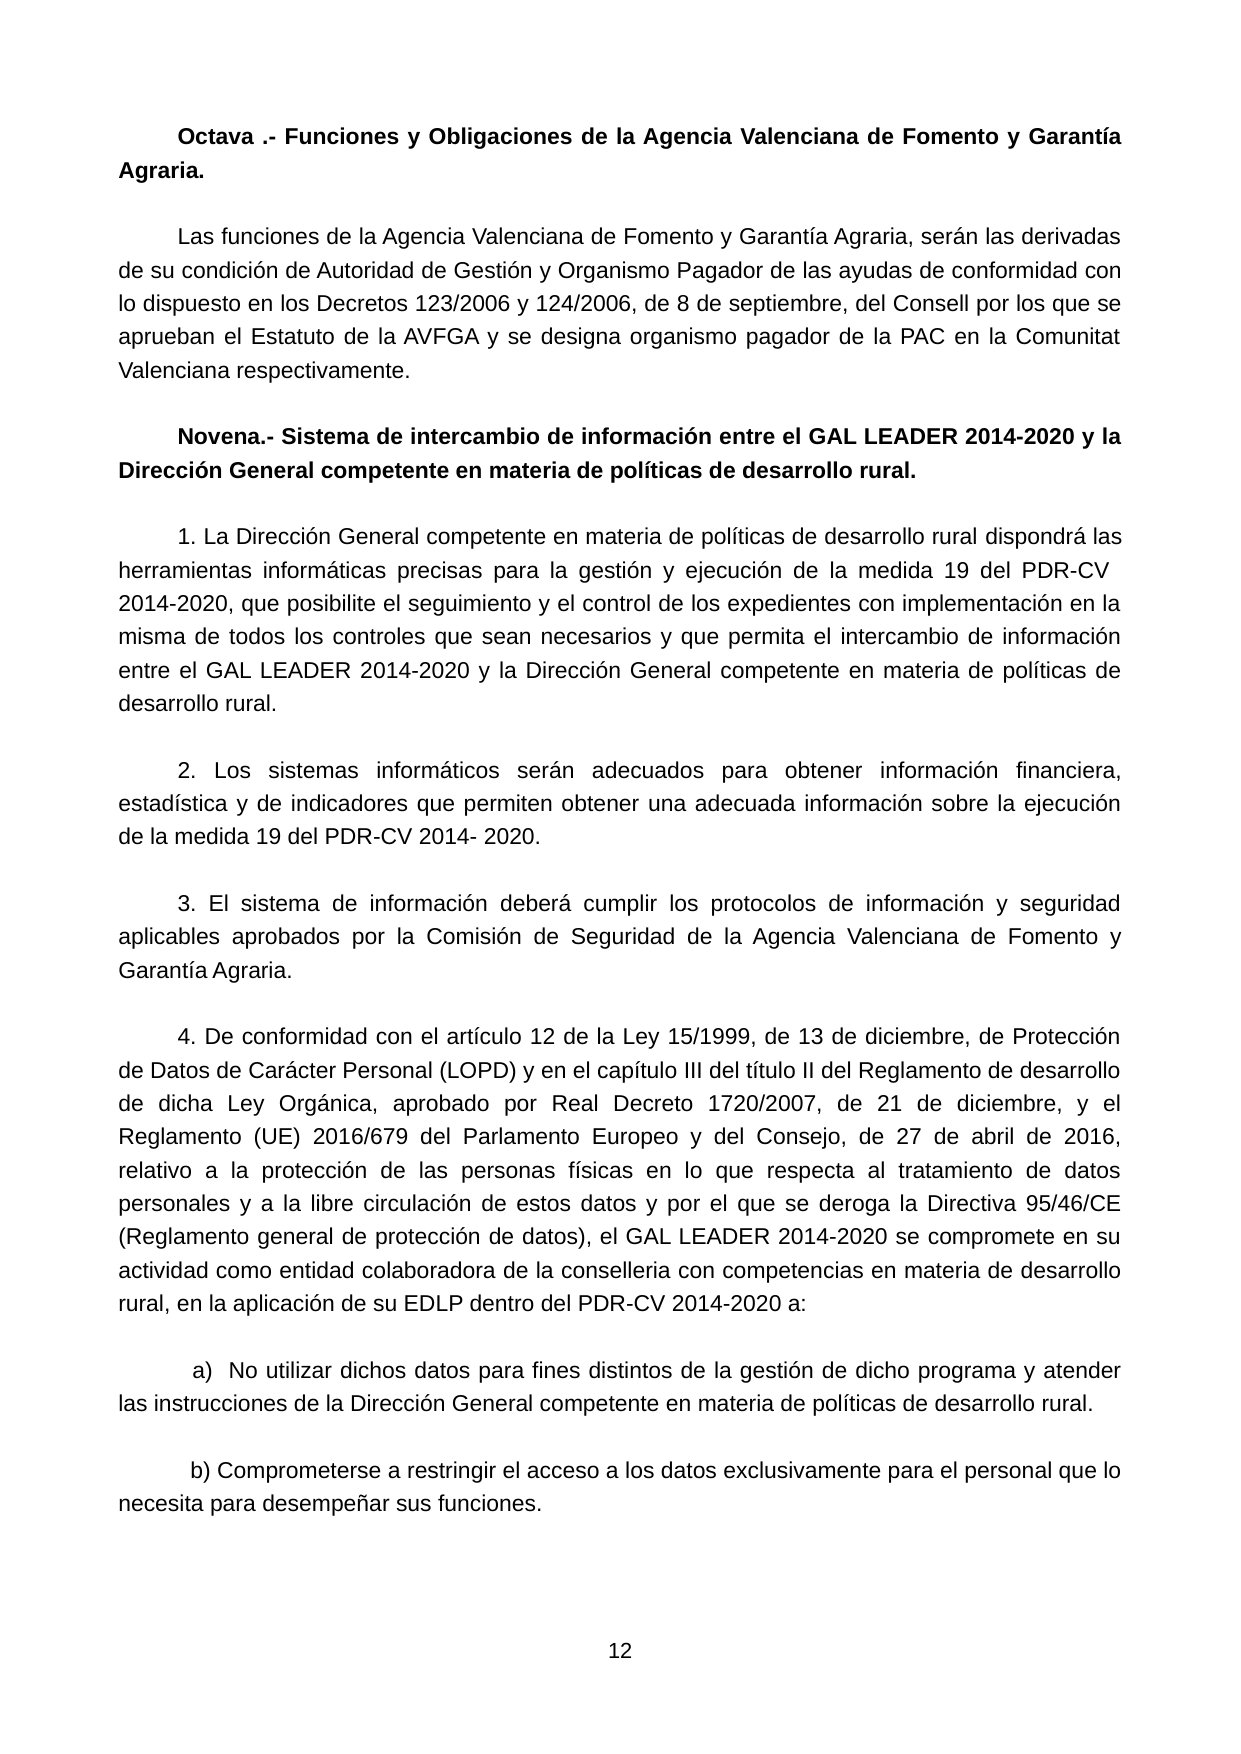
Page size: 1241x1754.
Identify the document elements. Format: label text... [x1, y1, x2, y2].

text Las funciones de la Agencia Valenciana de Fomento y Garantía Agraria, serán las derivadas de su condición de Autoridad de Gestión y Organismo Pagador de las ayudas de conformidad con lo dispuesto en los Decretos 123/2006 y 124/2006, de 8 de septiembre, del Consell por los que se aprueban el Estatuto de la AVFGA y se designa organismo pagador de la PAC en la Comunitat Valenciana respectivamente. [118, 218, 1122, 385]
text Octava .- Funciones y Obligaciones de la Agencia Valenciana de Fomento y Garantía Agraria. [118, 118, 1122, 185]
text a) No utilizar dichos datos para fines distintos de la gestión de dicho programa y atender las instrucciones de la Dirección General competente en materia de políticas de desarrollo rural. [118, 1351, 1122, 1418]
text Novena.- Sistema de intercambio de información entre el GAL LEADER 2014-2020 y la Dirección General competente en materia de políticas de desarrollo rural. [118, 418, 1122, 485]
text 1. La Dirección General competente en materia de políticas de desarrollo rural dispondrá las herramientas informáticas precisas para la gestión y ejecución de la medida 19 del PDR-CV 2014-2020, que posibilite el seguimiento y el control de los expedientes con implementación en la misma de todos los controles que sean necesarios y que permita el intercambio de información entre el GAL LEADER 2014-2020 y la Dirección General competente en materia de políticas de desarrollo rural. [118, 518, 1122, 718]
text 4. De conformidad con el artículo 12 de la Ley 15/1999, de 13 de diciembre, de Protección de Datos de Carácter Personal (LOPD) y en el capítulo III del título II del Reglamento de desarrollo de dicha Ley Orgánica, aprobado por Real Decreto 1720/2007, de 21 de diciembre, y el Reglamento (UE) 2016/679 del Parlamento Europeo y del Consejo, de 27 de abril de 2016, relativo a la protección de las personas físicas en lo que respecta al tratamiento de datos personales y a la libre circulación de estos datos y por el que se deroga la Directiva 95/46/CE (Reglamento general de protección de datos), el GAL LEADER 2014-2020 se compromete en su actividad como entidad colaboradora de la conselleria con competencias en materia de desarrollo rural, en la aplicación de su EDLP dentro del PDR-CV 2014-2020 a: [118, 1018, 1122, 1318]
text 3. El sistema de información deberá cumplir los protocolos de información y seguridad aplicables aprobados por la Comisión de Seguridad de la Agencia Valenciana de Fomento y Garantía Agraria. [118, 885, 1122, 985]
text 2. Los sistemas informáticos serán adecuados para obtener información financiera, estadística y de indicadores que permiten obtener una adecuada información sobre la ejecución de la medida 19 del PDR-CV 2014- 2020. [118, 751, 1122, 851]
text b) Comprometerse a restringir el acceso a los datos exclusivamente para el personal que lo necesita para desempeñar sus funciones. [118, 1451, 1122, 1518]
